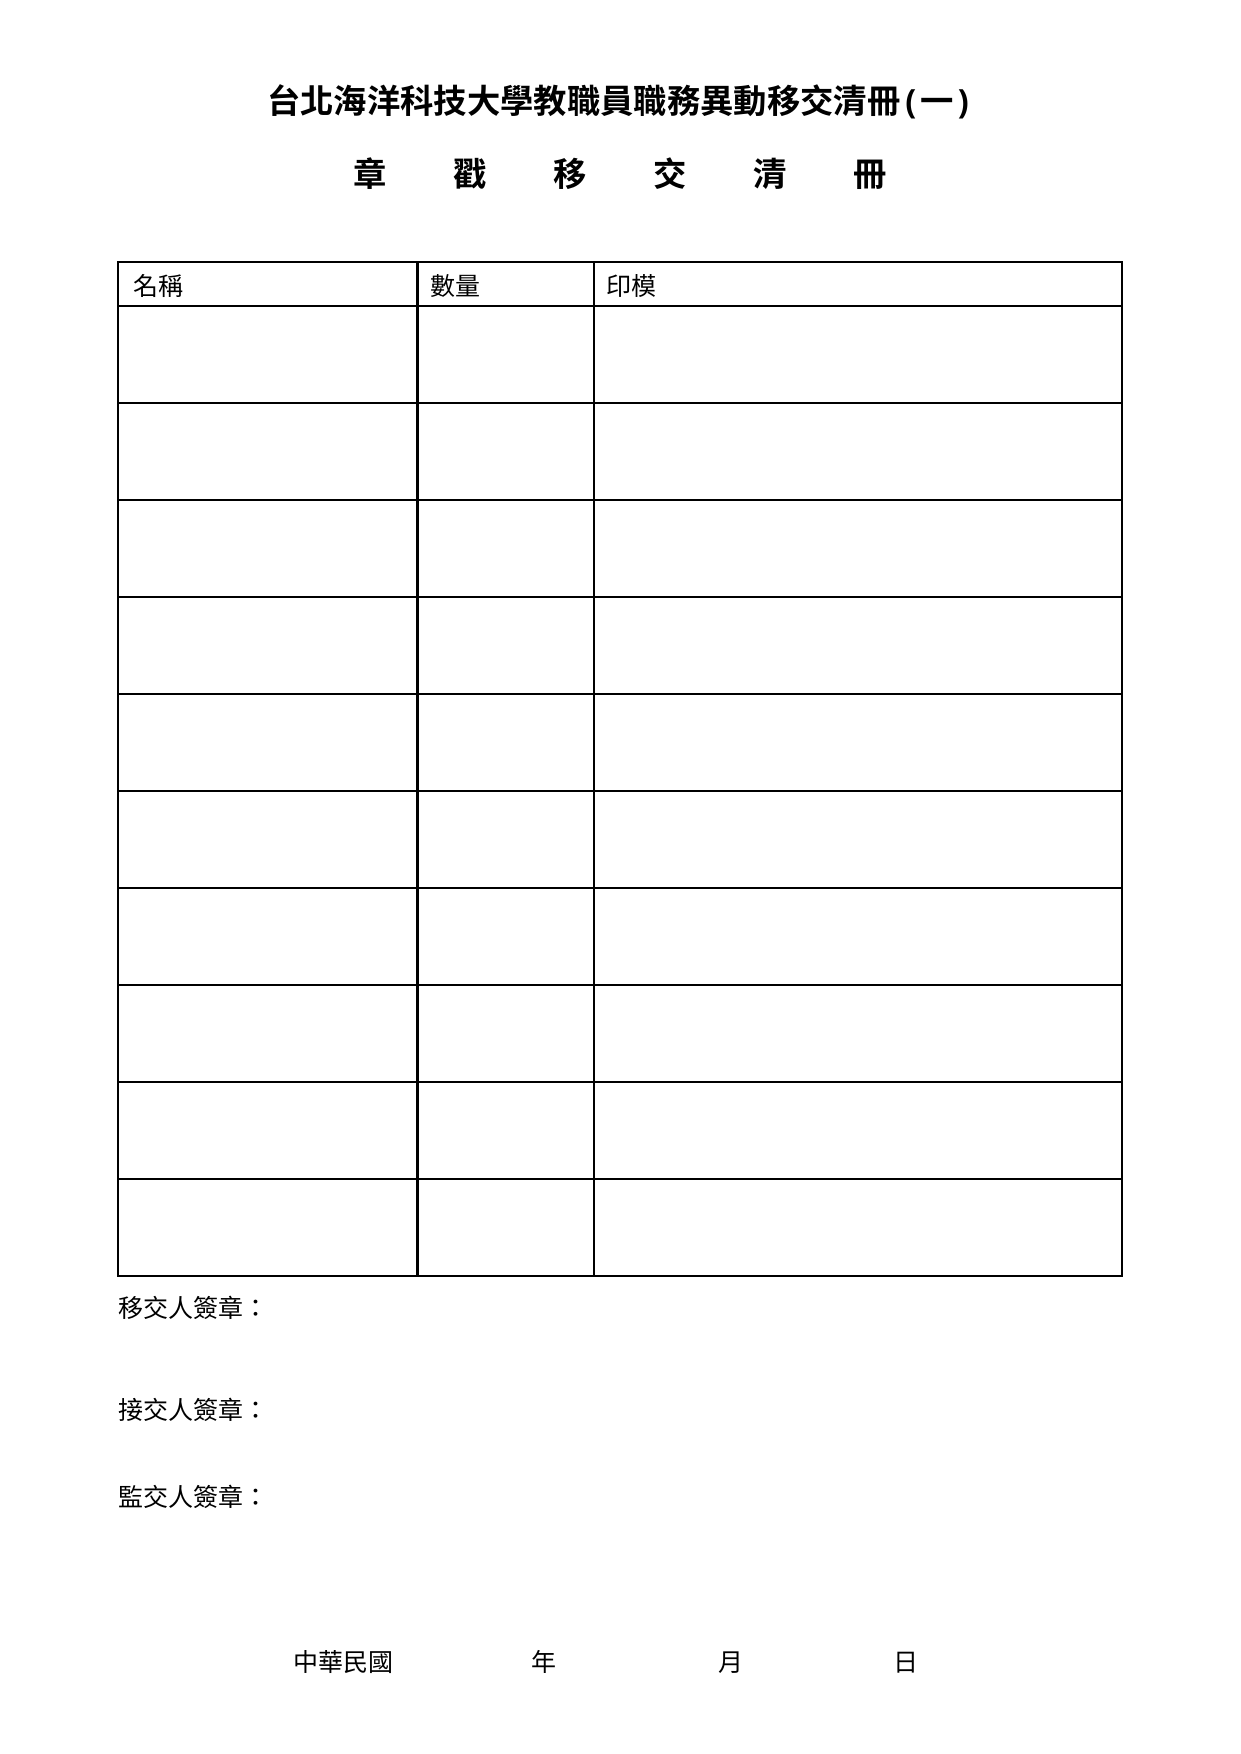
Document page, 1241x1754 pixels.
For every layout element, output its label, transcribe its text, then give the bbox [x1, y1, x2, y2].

table_cell [119, 598, 416, 693]
table_cell [419, 792, 593, 887]
table_cell [419, 1180, 593, 1275]
table_header 名稱 [119, 263, 416, 305]
table_cell [119, 1180, 416, 1275]
table_cell [595, 889, 1121, 984]
table_cell [119, 307, 416, 402]
table_cell [595, 501, 1121, 596]
table_cell [419, 501, 593, 596]
table_cell [595, 695, 1121, 790]
text 章 戳 移 交 清 冊 [118, 148, 1122, 196]
table_cell [119, 1083, 416, 1178]
table_cell [595, 598, 1121, 693]
table_cell [119, 792, 416, 887]
table_cell [595, 404, 1121, 499]
table_cell [419, 598, 593, 693]
table_cell [595, 792, 1121, 887]
table_cell [119, 501, 416, 596]
table_cell [419, 889, 593, 984]
table_cell [119, 986, 416, 1081]
table_header 印模 [595, 263, 1121, 305]
table_cell [119, 695, 416, 790]
table_cell [119, 404, 416, 499]
table_cell [595, 307, 1121, 402]
text 接交人簽章： [118, 1379, 989, 1429]
table_cell [419, 404, 593, 499]
table_cell [595, 986, 1121, 1081]
text 監交人簽章： [118, 1467, 989, 1517]
table_cell [595, 1180, 1121, 1275]
text 移交人簽章： [118, 1277, 1122, 1327]
text 台北海洋科技大學教職員職務異動移交清冊(一) [118, 75, 1122, 123]
table_cell [419, 307, 593, 402]
table_header 數量 [419, 263, 593, 305]
table_cell [419, 1083, 593, 1178]
table_cell [595, 1083, 1121, 1178]
table_cell [119, 889, 416, 984]
table_cell [419, 695, 593, 790]
table_cell [419, 986, 593, 1081]
